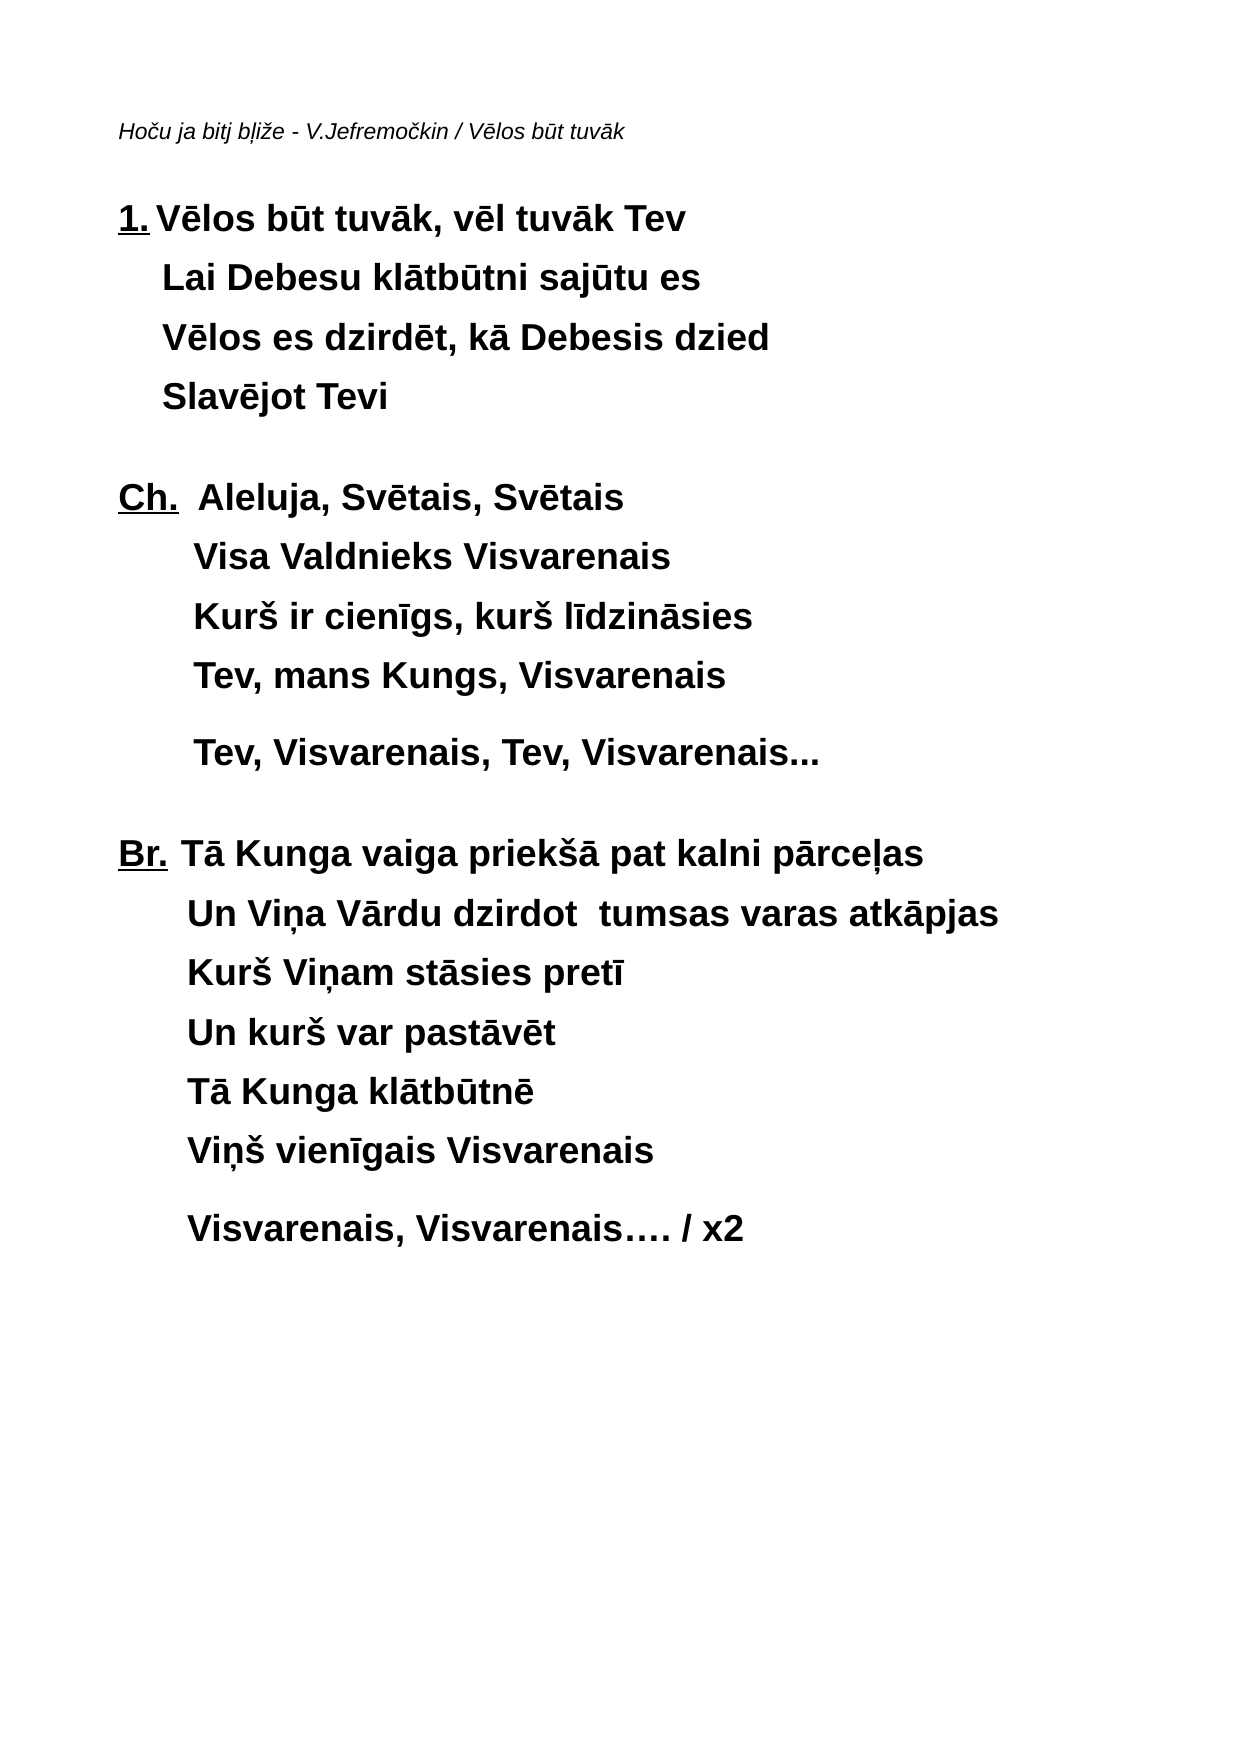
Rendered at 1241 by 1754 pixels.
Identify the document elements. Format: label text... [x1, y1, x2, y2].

text Vēlos es dzirdēt, kā Debesis dzied [118, 315, 1122, 358]
text Kurš ir cienīgs, kurš līdzināsies [118, 594, 1122, 637]
text Hoču ja bitj bļiže - V.Jefremočkin / Vēlos būt tuvāk [118, 118, 1122, 144]
text Tev, Visvarenais, Tev, Visvarenais... [118, 731, 1122, 774]
text Kurš Viņam stāsies pretī [118, 950, 1122, 993]
text Slavējot Tevi [118, 374, 1122, 417]
text Tev, mans Kungs, Visvarenais [118, 653, 1122, 696]
text Un kurš var pastāvēt [118, 1010, 1122, 1053]
text Tā Kunga klātbūtnē [118, 1069, 1122, 1112]
text Viņš vienīgais Visvarenais [118, 1129, 1122, 1172]
text Br. Tā Kunga vaiga priekšā pat kalni pārceļas [118, 831, 1122, 874]
text Lai Debesu klātbūtni sajūtu es [118, 255, 1122, 298]
text 1. Vēlos būt tuvāk, vēl tuvāk Tev [118, 196, 1122, 239]
text Visa Valdnieks Visvarenais [118, 534, 1122, 577]
text Ch. Aleluja, Svētais, Svētais [118, 475, 1122, 518]
text Visvarenais, Visvarenais…. / x2 [118, 1206, 1122, 1249]
text Un Viņa Vārdu dzirdot tumsas varas atkāpjas [118, 891, 1122, 934]
